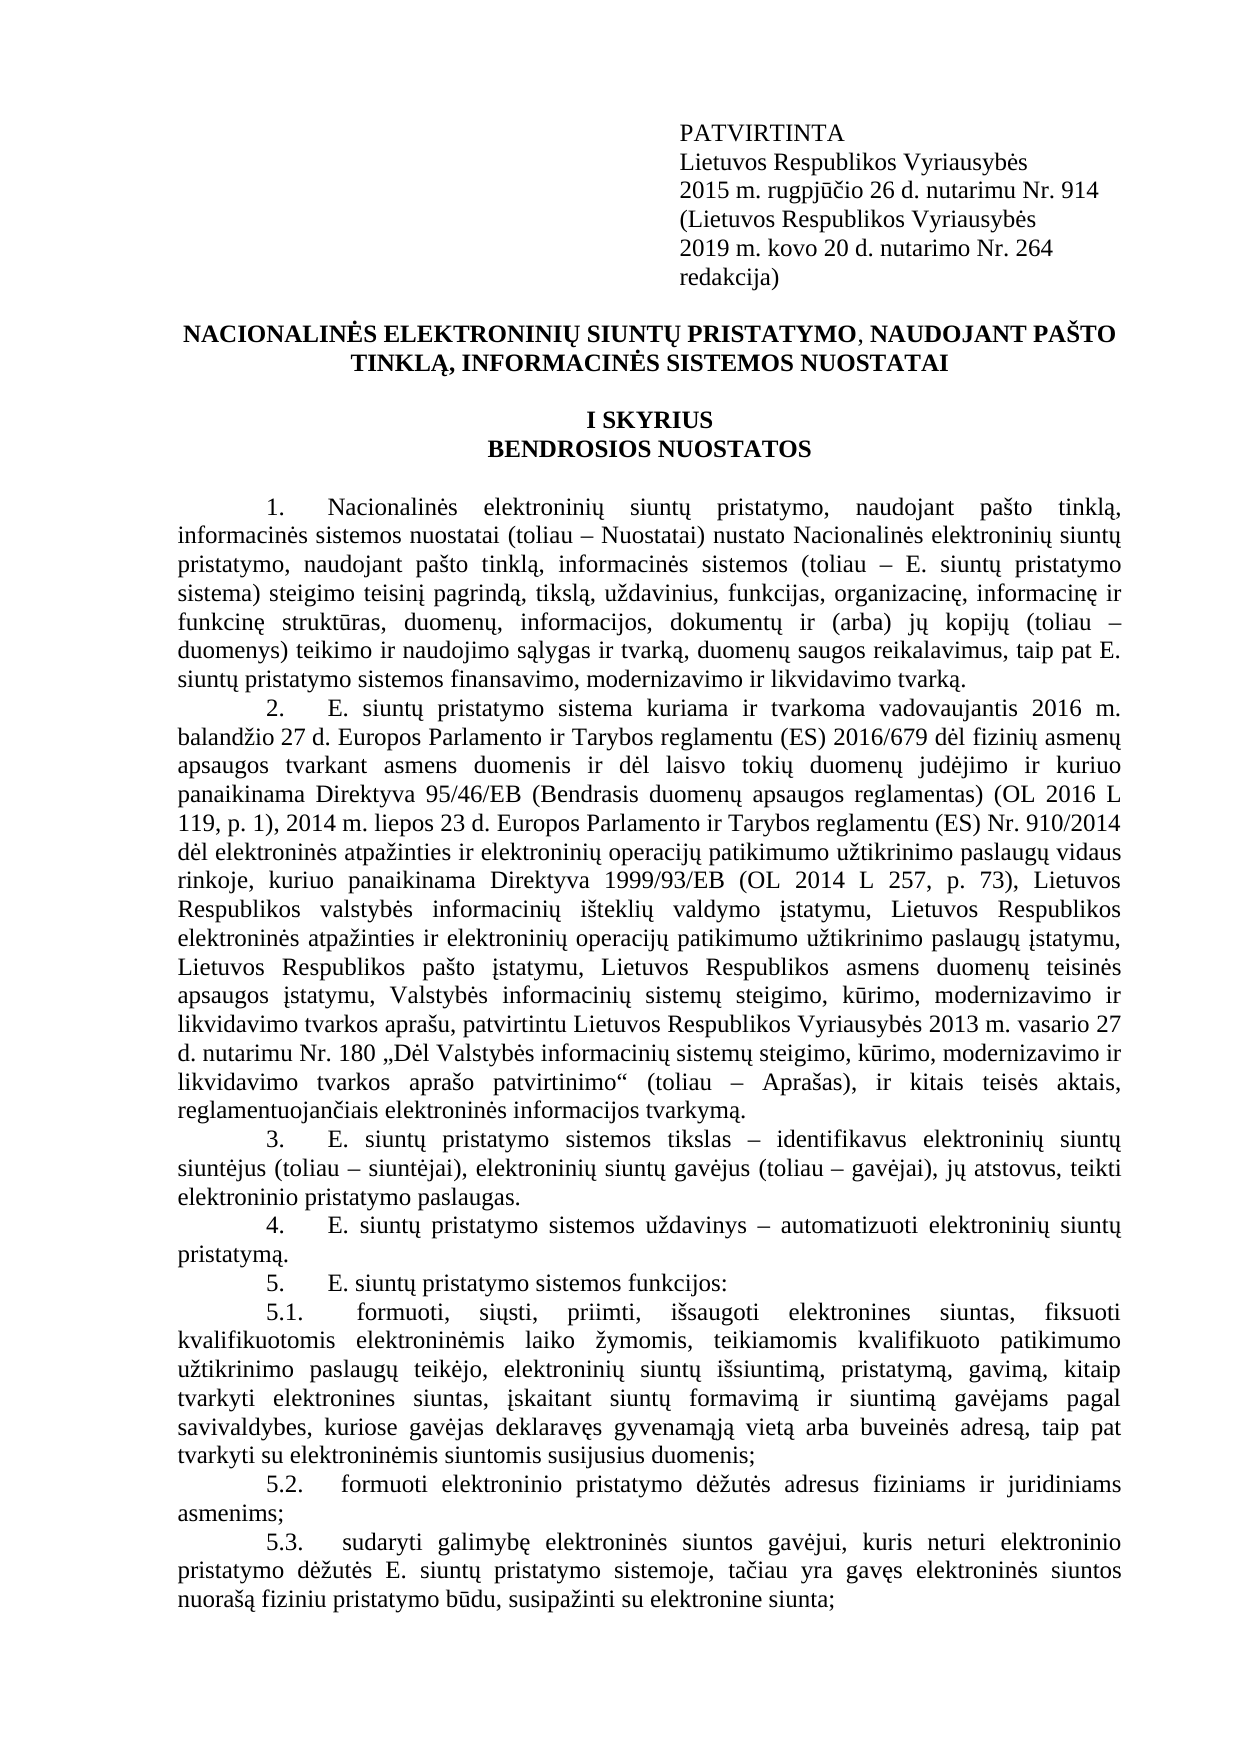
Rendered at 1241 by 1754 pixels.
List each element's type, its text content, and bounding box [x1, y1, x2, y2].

text NACIONALINĖS ELEKTRONINIŲ SIUNTŲ PRISTATYMO, NAUDOJANT PAŠTO TINKLĄ, INFORMACINĖS SISTEMOS NUOSTATAI [177, 319, 1122, 377]
text 5. E. siuntų pristatymo sistemos funkcijos: [177, 1268, 1122, 1297]
text 3. E. siuntų pristatymo sistemos tikslas – identifikavus elektroninių siuntų siuntėjus (toliau – siuntėjai), elektroninių siuntų gavėjus (toliau – gavėjai), jų atstovus, teikti elektroninio pristatymo paslaugas. [177, 1124, 1122, 1211]
text (Lietuvos Respublikos Vyriausybės 2019 m. kovo 20 d. nutarimo Nr. 264 [679, 204, 1122, 262]
text 5.3. sudaryti galimybę elektroninės siuntos gavėjui, kuris neturi elektroninio pristatymo dėžutės E. siuntų pristatymo sistemoje, tačiau yra gavęs elektroninės siuntos nuorašą fiziniu pristatymo būdu, susipažinti su elektronine siunta; [177, 1527, 1122, 1613]
text 1. Nacionalinės elektroninių siuntų pristatymo, naudojant pašto tinklą, informacinės sistemos nuostatai (toliau – Nuostatai) nustato Nacionalinės elektroninių siuntų pristatymo, naudojant pašto tinklą, informacinės sistemos (toliau – E. siuntų pristatymo sistema) steigimo teisinį pagrindą, tikslą, uždavinius, funkcijas, organizacinę, informacinę ir funkcinę struktūras, duomenų, informacijos, dokumentų ir (arba) jų kopijų (toliau – duomenys) teikimo ir naudojimo sąlygas ir tvarką, duomenų saugos reikalavimus, taip pat E. siuntų pristatymo sistemos finansavimo, modernizavimo ir likvidavimo tvarką. [177, 492, 1122, 693]
text I SKYRIUS [177, 406, 1122, 434]
text Lietuvos Respublikos Vyriausybės 2015 m. rugpjūčio 26 d. nutarimu Nr. 914 [679, 147, 1122, 204]
text redakcija) [679, 262, 1122, 291]
text BENDROSIOS NUOSTATOS [177, 434, 1122, 463]
text 5.2. formuoti elektroninio pristatymo dėžutės adresus fiziniams ir juridiniams asmenims; [177, 1469, 1122, 1527]
text 5.1. formuoti, siųsti, priimti, išsaugoti elektronines siuntas, fiksuoti kvalifikuotomis elektroninėmis laiko žymomis, teikiamomis kvalifikuoto patikimumo užtikrinimo paslaugų teikėjo, elektroninių siuntų išsiuntimą, pristatymą, gavimą, kitaip tvarkyti elektronines siuntas, įskaitant siuntų formavimą ir siuntimą gavėjams pagal savivaldybes, kuriose gavėjas deklaravęs gyvenamąją vietą arba buveinės adresą, taip pat tvarkyti su elektroninėmis siuntomis susijusius duomenis; [177, 1297, 1122, 1469]
text Patvirtinta [679, 118, 1122, 147]
text 2. E. siuntų pristatymo sistema kuriama ir tvarkoma vadovaujantis 2016 m. balandžio 27 d. Europos Parlamento ir Tarybos reglamentu (ES) 2016/679 dėl fizinių asmenų apsaugos tvarkant asmens duomenis ir dėl laisvo tokių duomenų judėjimo ir kuriuo panaikinama Direktyva 95/46/EB (Bendrasis duomenų apsaugos reglamentas) (OL 2016 L 119, p. 1), 2014 m. liepos 23 d. Europos Parlamento ir Tarybos reglamentu (ES) Nr. 910/2014 dėl elektroninės atpažinties ir elektroninių operacijų patikimumo užtikrinimo paslaugų vidaus rinkoje, kuriuo panaikinama Direktyva 1999/93/EB (OL 2014 L 257, p. 73), Lietuvos Respublikos valstybės informacinių išteklių valdymo įstatymu, Lietuvos Respublikos elektroninės atpažinties ir elektroninių operacijų patikimumo užtikrinimo paslaugų įstatymu, Lietuvos Respublikos pašto įstatymu, Lietuvos Respublikos asmens duomenų teisinės apsaugos įstatymu, Valstybės informacinių sistemų steigimo, kūrimo, modernizavimo ir likvidavimo tvarkos aprašu, patvirtintu Lietuvos Respublikos Vyriausybės 2013 m. vasario 27 d. nutarimu Nr. 180 „Dėl Valstybės informacinių sistemų steigimo, kūrimo, modernizavimo ir likvidavimo tvarkos aprašo patvirtinimo“ (toliau – Aprašas), ir kitais teisės aktais, reglamentuojančiais elektroninės informacijos tvarkymą. [177, 693, 1122, 1124]
text 4. E. siuntų pristatymo sistemos uždavinys – automatizuoti elektroninių siuntų pristatymą. [177, 1211, 1122, 1268]
